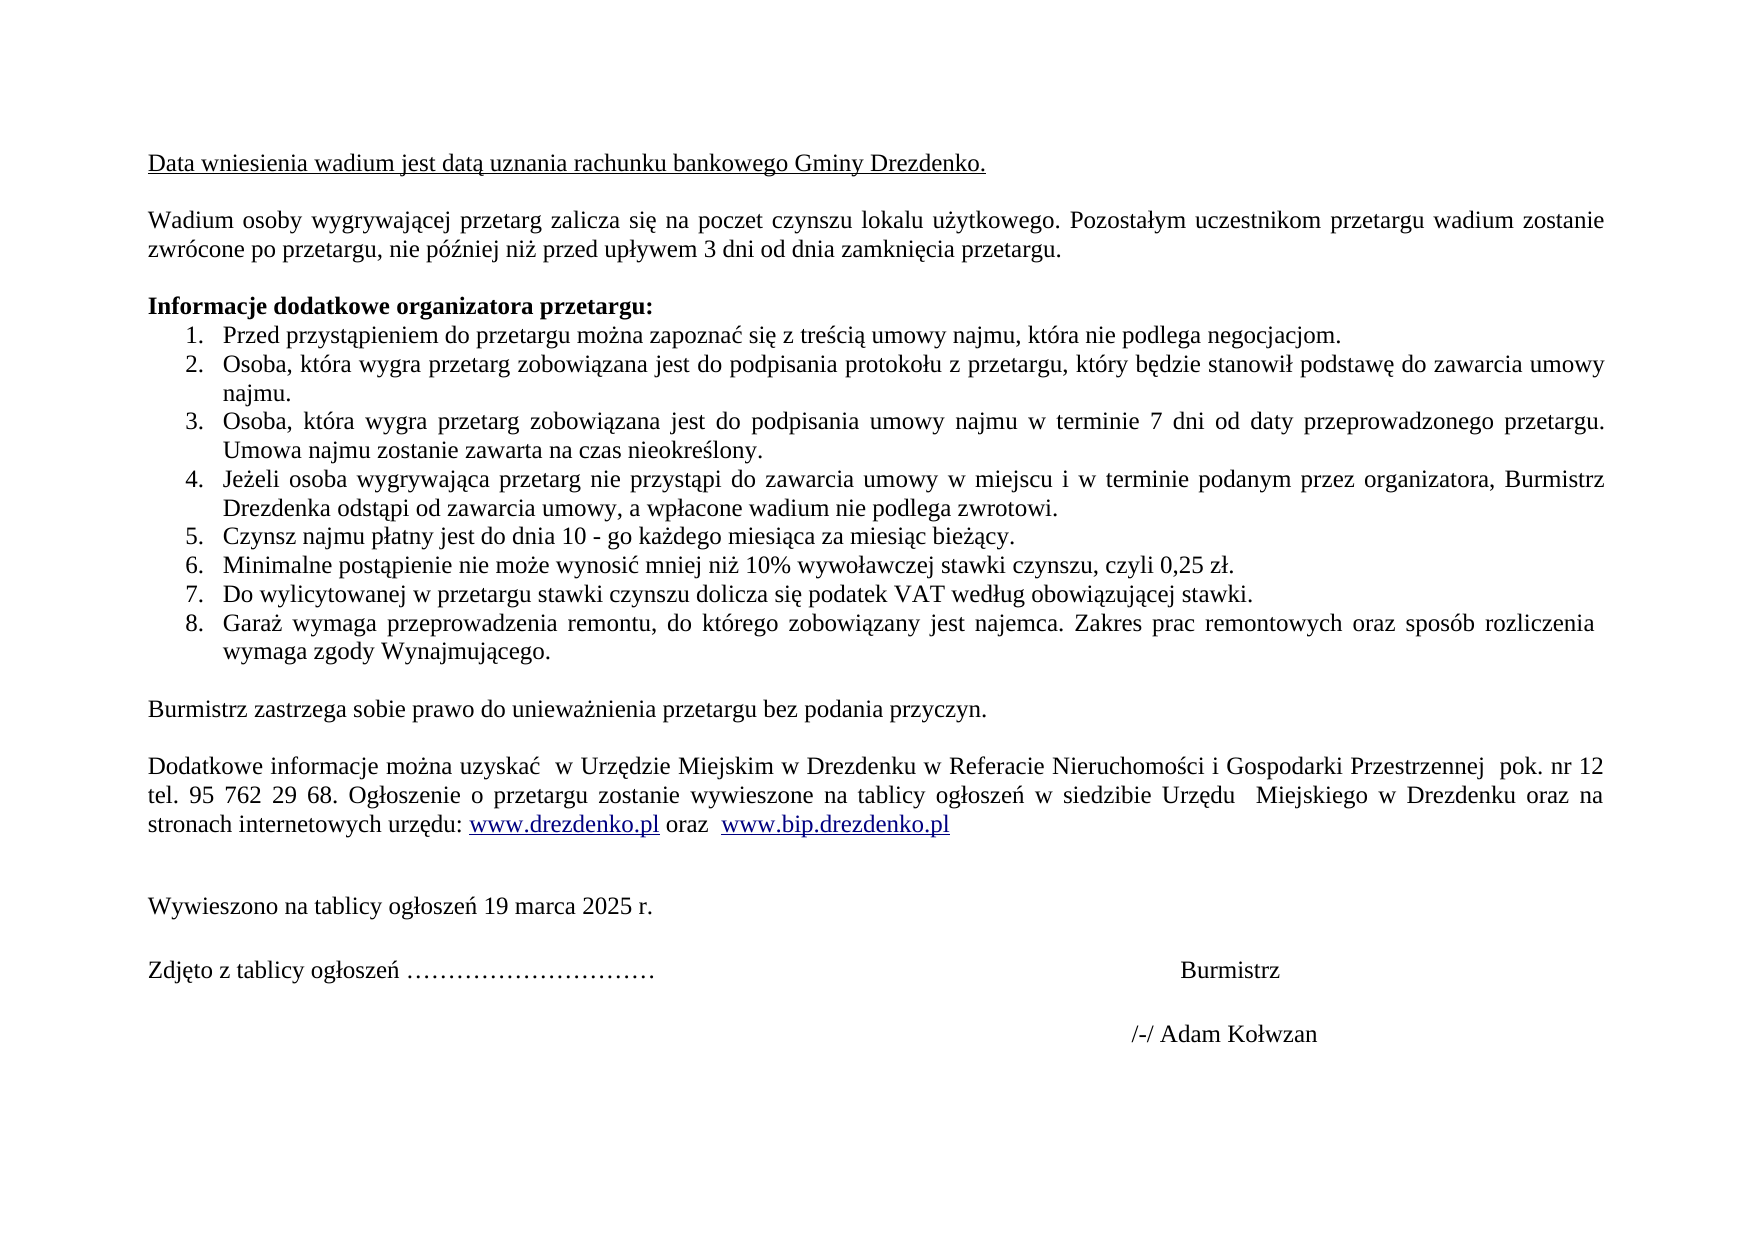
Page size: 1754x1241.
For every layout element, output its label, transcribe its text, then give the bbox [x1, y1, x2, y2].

list Osoba, która wygra przetarg zobowiązana jest do podpisania protokołu z przetargu, który będzie stanowił podstawę do zawarcia umowy najmu. [185, 349, 1606, 406]
list Garaż wymaga przeprowadzenia remontu, do którego zobowiązany jest najemca. Zakres prac remontowych oraz sposób rozliczenia wymaga zgody Wynajmującego. [185, 608, 1606, 665]
text Wywieszono na tablicy ogłoszeń 19 marca 2025 r. [148, 848, 1606, 920]
list Jeżeli osoba wygrywająca przetarg nie przystąpi do zawarcia umowy w miejscu i w terminie podanym przez organizatora, Burmistrz Drezdenka odstąpi od zawarcia umowy, a wpłacone wadium nie podlega zwrotowi. [185, 464, 1606, 521]
list Minimalne postąpienie nie może wynosić mniej niż 10% wywoławczej stawki czynszu, czyli 0,25 zł. [185, 550, 1606, 579]
list Do wylicytowanej w przetargu stawki czynszu dolicza się podatek VAT według obowiązującej stawki. [185, 579, 1606, 608]
list Przed przystąpieniem do przetargu można zapoznać się z treścią umowy najmu, która nie podlega negocjacjom. [185, 320, 1606, 349]
list Osoba, która wygra przetarg zobowiązana jest do podpisania umowy najmu w terminie 7 dni od daty przeprowadzonego przetargu. Umowa najmu zostanie zawarta na czas nieokreślony. [185, 406, 1606, 464]
text /-/ Adam Kołwzan [148, 1019, 1606, 1048]
list Czynsz najmu płatny jest do dnia 10 - go każdego miesiąca za miesiąc bieżący. [185, 521, 1606, 550]
text Informacje dodatkowe organizatora przetargu: [148, 291, 1606, 320]
text Burmistrz zastrzega sobie prawo do unieważnienia przetargu bez podania przyczyn. [148, 694, 1606, 723]
text Zdjęto z tablicy ogłoszeń ………………………… Burmistrz [148, 955, 1606, 984]
text Dodatkowe informacje można uzyskać w Urzędzie Miejskim w Drezdenku w Referacie Nieruchomości i Gospodarki Przestrzennej pok. nr 12 tel. 95 762 29 68. Ogłoszenie o przetargu zostanie wywieszone na tablicy ogłoszeń w siedzibie Urzędu Miejskiego w Drezdenku oraz na stronach internetowych urzędu: www.drezdenko.pl oraz www.bip.drezdenko.pl [148, 751, 1606, 838]
text Wadium osoby wygrywającej przetarg zalicza się na poczet czynszu lokalu użytkowego. Pozostałym uczestnikom przetargu wadium zostanie zwrócone po przetargu, nie później niż przed upływem 3 dni od dnia zamknięcia przetargu. [148, 205, 1606, 263]
text Data wniesienia wadium jest datą uznania rachunku bankowego Gminy Drezdenko. [148, 148, 1606, 176]
